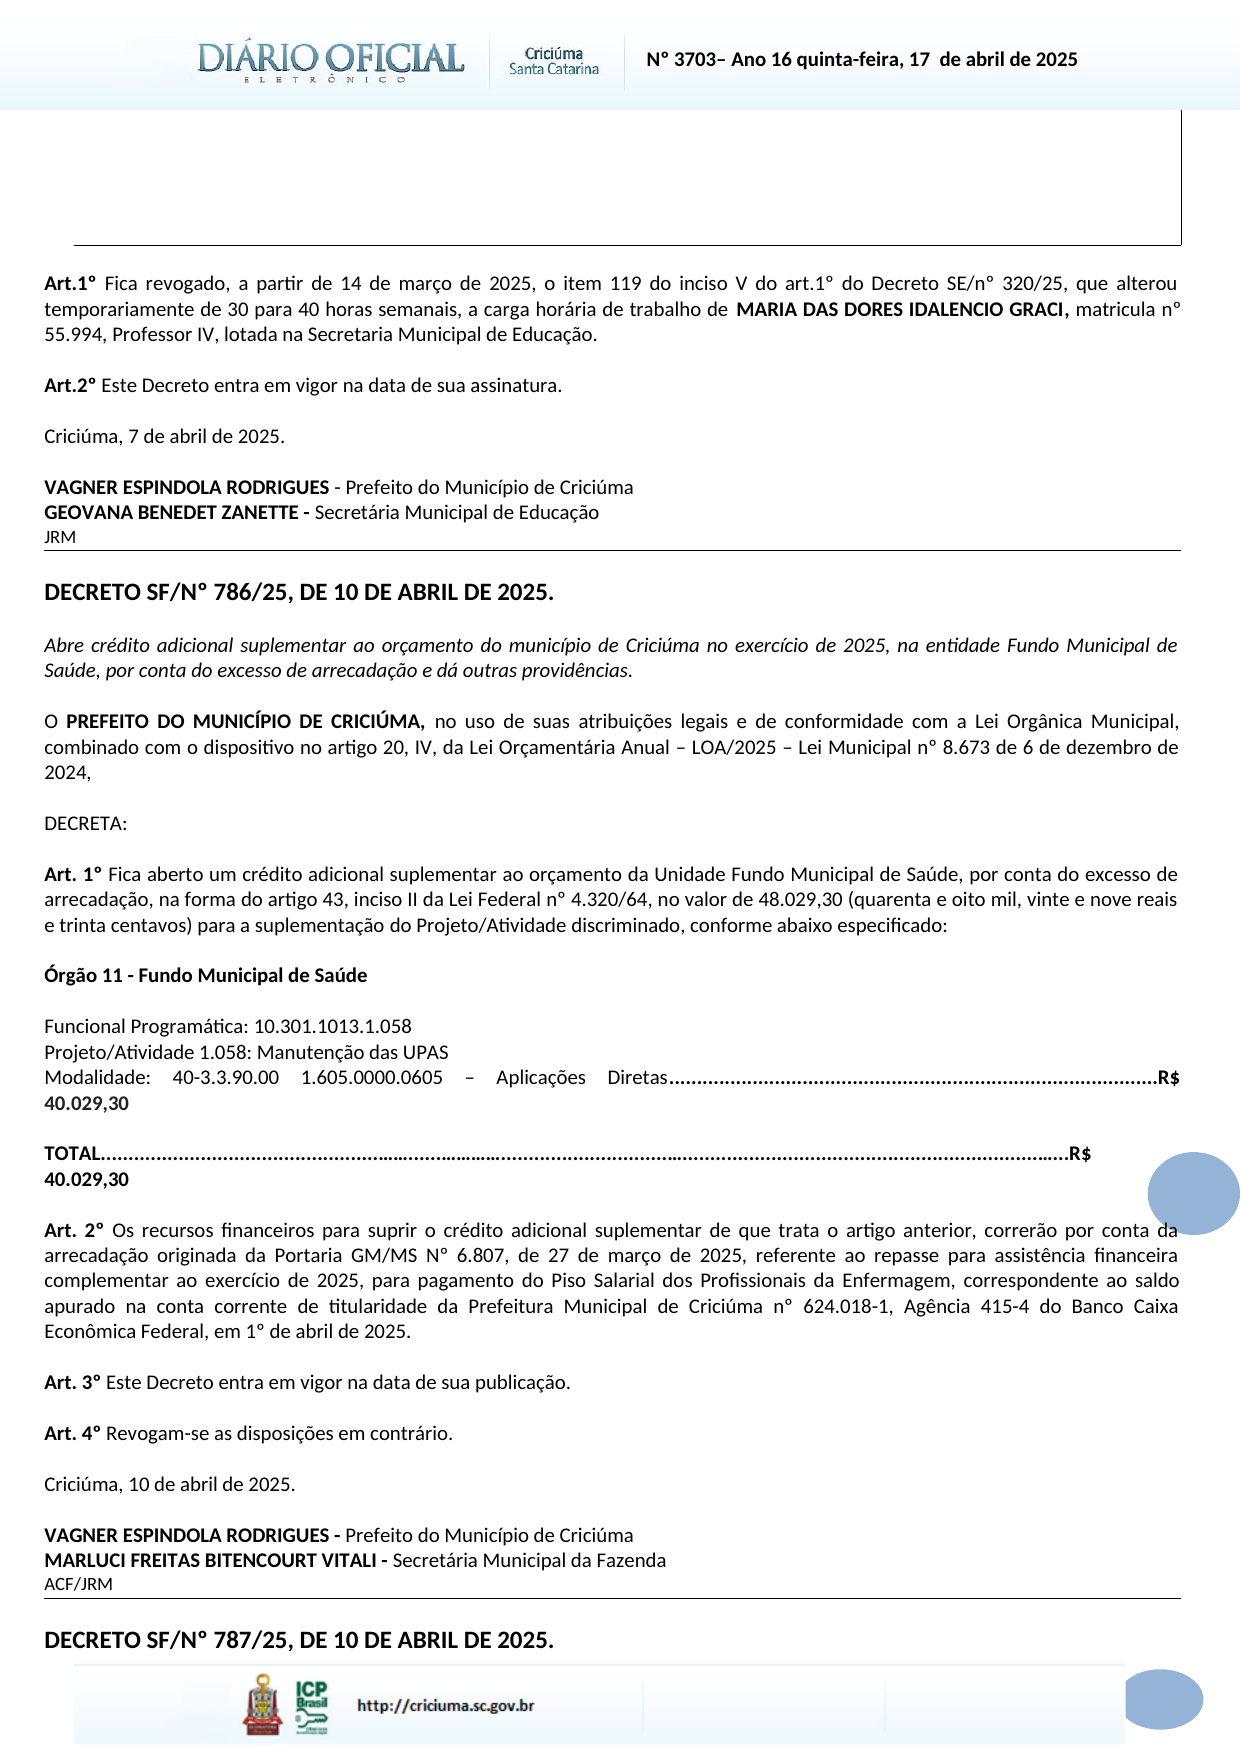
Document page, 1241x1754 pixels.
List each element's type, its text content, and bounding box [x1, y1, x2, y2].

text Art. 3º Este Decreto entra em vigor na data de sua publicação. [44, 1369, 1181, 1395]
text Art.1º Fica revogado, a partir de 14 de março de 2025, o item 119 do inciso V do art.1º do Decreto SE/nº 320/25, que alterou temporariamente de 30 para 40 horas semanais, a carga horária de trabalho de MARIA DAS DORES IDALENCIO GRACI, matricula nº 55.994, Professor IV, lotada na Secretaria Municipal de Educação. [44, 271, 1181, 347]
text Criciúma, 10 de abril de 2025. [44, 1471, 1181, 1496]
text GEOVANA BENEDET ZANETTE - Secretária Municipal de Educação [44, 499, 1181, 525]
text MARLUCI FREITAS BITENCOURT VITALI - Secretária Municipal da Fazenda [44, 1547, 1181, 1573]
text DECRETA: [44, 810, 1181, 836]
text Órgão 11 - Fundo Municipal de Saúde [44, 963, 1181, 988]
text DECRETO SF/Nº 787/25, DE 10 DE ABRIL DE 2025. [44, 1624, 1181, 1654]
text ACF/JRM [44, 1573, 1181, 1598]
text TOTAL..................................................……......…………..............................…................................................................…...R$ 40.029,30 [44, 1141, 1181, 1191]
text Projeto/Atividade 1.058: Manutenção das UPAS [44, 1039, 1181, 1064]
text Modalidade: 40-3.3.90.00 1.605.0000.0605 – Aplicações Diretas........................................................................................R$ 40.029,30 [44, 1064, 1181, 1115]
text DECRETO SF/Nº 786/25, DE 10 DE ABRIL DE 2025. [44, 576, 1181, 607]
text Art. 2º Os recursos financeiros para suprir o crédito adicional suplementar de que trata o artigo anterior, correrão por conta da arrecadação originada da Portaria GM/MS Nº 6.807, de 27 de março de 2025, referente ao repasse para assistência financeira complementar ao exercício de 2025, para pagamento do Piso Salarial dos Profissionais da Enfermagem, correspondente ao saldo apurado na conta corrente de titularidade da Prefeitura Municipal de Criciúma nº 624.018-1, Agência 415-4 do Banco Caixa Econômica Federal, em 1º de abril de 2025. [44, 1217, 1181, 1344]
text Criciúma, 7 de abril de 2025. [44, 423, 1181, 448]
text Art. 1º Fica aberto um crédito adicional suplementar ao orçamento da Unidade Fundo Municipal de Saúde, por conta do excesso de arrecadação, na forma do artigo 43, inciso II da Lei Federal nº 4.320/64, no valor de 48.029,30 (quarenta e oito mil, vinte e nove reais e trinta centavos) para a suplementação do Projeto/Atividade discriminado, conforme abaixo especificado: [44, 861, 1181, 937]
text VAGNER ESPINDOLA RODRIGUES - Prefeito do Município de Criciúma [44, 1522, 1181, 1547]
text Funcional Programática: 10.301.1013.1.058 [44, 1013, 1181, 1039]
text VAGNER ESPINDOLA RODRIGUES - Prefeito do Município de Criciúma [44, 474, 1181, 499]
text JRM [44, 525, 1181, 550]
text O PREFEITO DO MUNICÍPIO DE CRICIÚMA, no uso de suas atribuições legais e de conformidade com a Lei Orgânica Municipal, combinado com o dispositivo no artigo 20, IV, da Lei Orçamentária Anual – LOA/2025 – Lei Municipal nº 8.673 de 6 de dezembro de 2024, [44, 708, 1181, 785]
text Art. 4º Revogam-se as disposições em contrário. [44, 1420, 1181, 1446]
text Abre crédito adicional suplementar ao orçamento do município de Criciúma no exercício de 2025, na entidade Fundo Municipal de Saúde, por conta do excesso de arrecadação e dá outras providências. [44, 632, 1181, 683]
text Art.2º Este Decreto entra em vigor na data de sua assinatura. [44, 372, 1181, 398]
